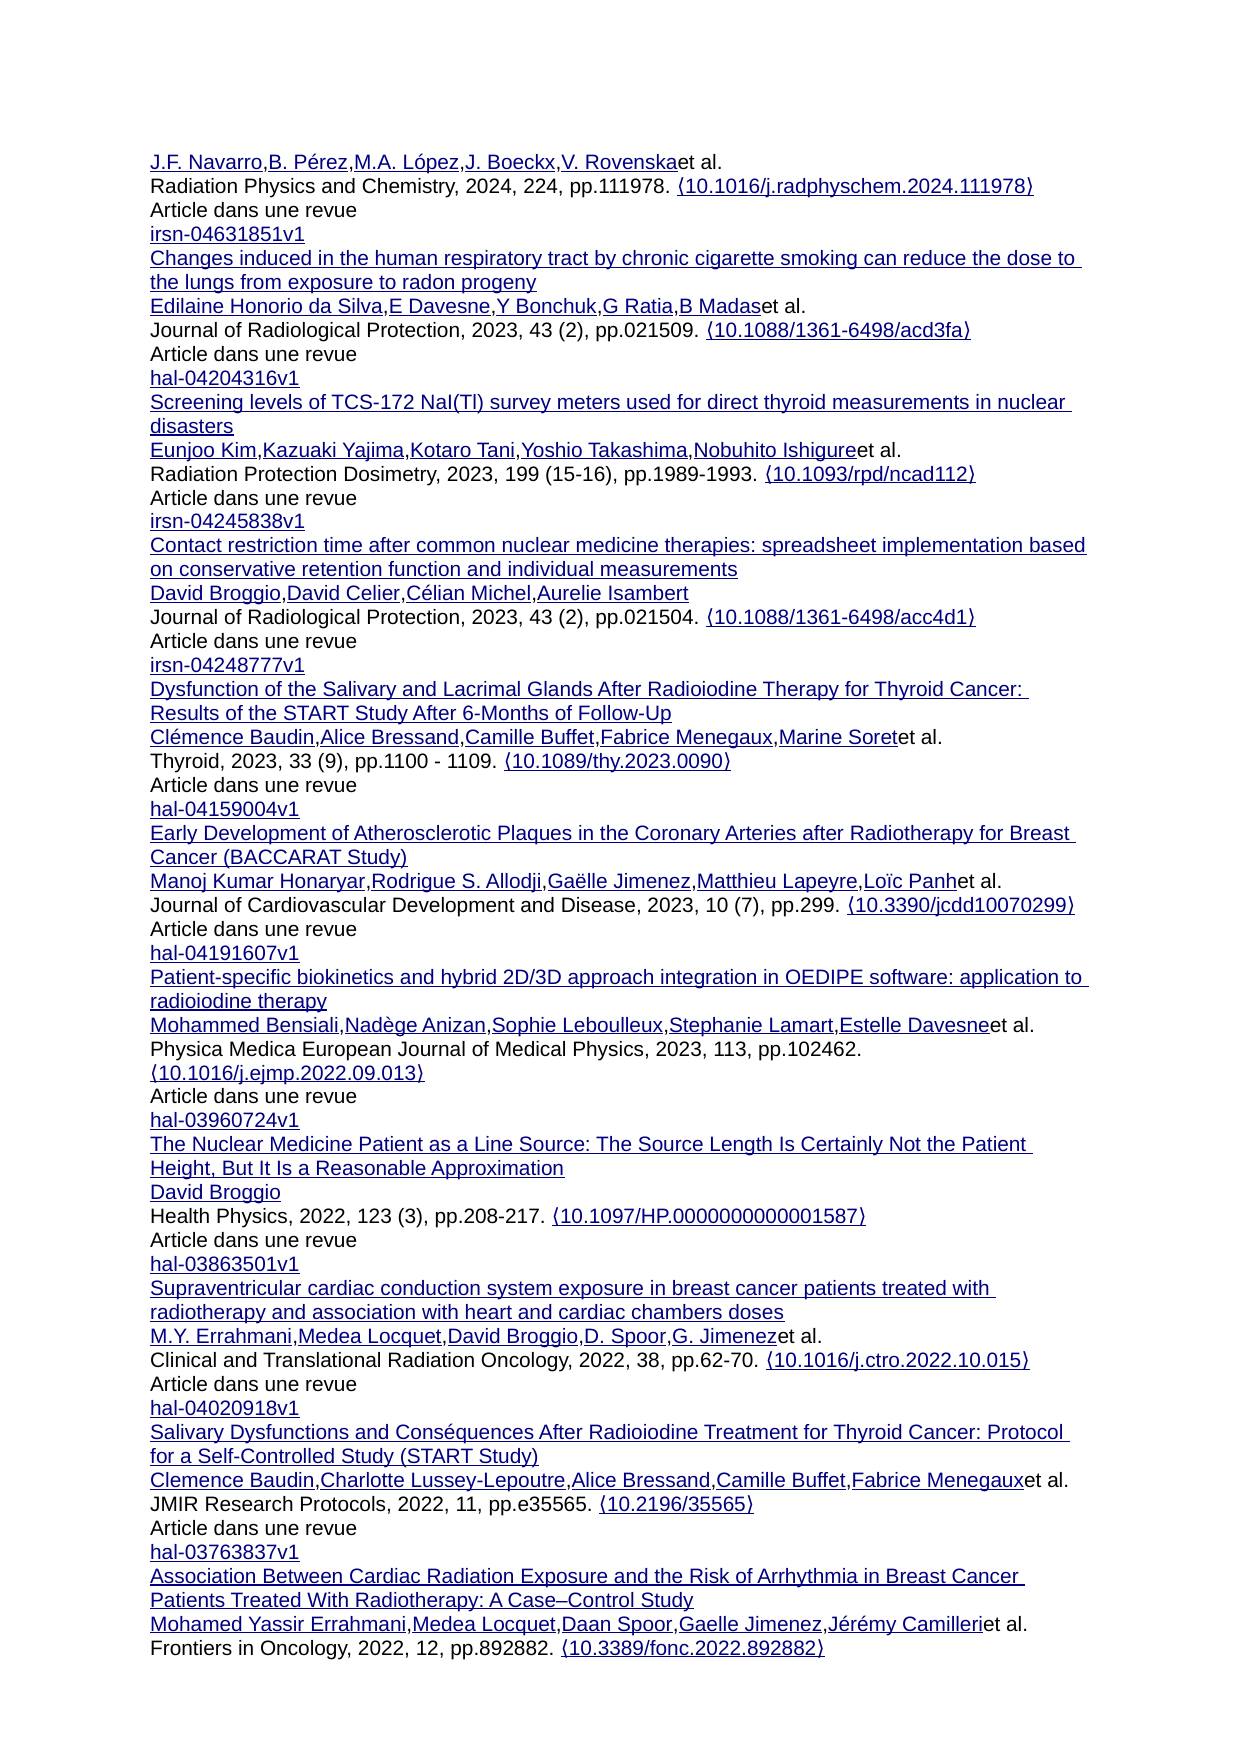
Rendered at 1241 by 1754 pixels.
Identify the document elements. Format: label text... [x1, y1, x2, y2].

table_cell Association Between Cardiac Radiation Exposure and the Risk of Arrhythmia in Breast Cancer Patients Treated With Radiotherapy: A Case–Control Study Mohamed Yassir Errahmani,Medea Locquet,Daan Spoor,Gaelle Jimenez,Jérémy Camilleriet al. Frontiers in Oncology, 2022, 12, pp.892882. ⟨10.3389/fonc.2022.892882⟩ [150, 1564, 1090, 1659]
table_cell Patient-specific biokinetics and hybrid 2D/3D approach integration in OEDIPE software: application to radioiodine therapy Mohammed Bensiali,Nadège Anizan,Sophie Leboulleux,Stephanie Lamart,Estelle Davesneet al. Physica Medica European Journal of Medical Physics, 2023, 113, pp.102462. ⟨10.1016/j.ejmp.2022.09.013⟩ Article dans une revue hal-03960724v1 [150, 965, 1090, 1132]
table_cell Contact restriction time after common nuclear medicine therapies: spreadsheet implementation based on conservative retention function and individual measurements David Broggio,David Celier,Célian Michel,Aurelie Isambert Journal of Radiological Protection, 2023, 43 (2), pp.021504. ⟨10.1088/1361-6498/acc4d1⟩ Article dans une revue irsn-04248777v1 [150, 533, 1090, 677]
table_cell J.F. Navarro,B. Pérez,M.A. López,J. Boeckx,V. Rovenskaet al. Radiation Physics and Chemistry, 2024, 224, pp.111978. ⟨10.1016/j.radphyschem.2024.111978⟩ Article dans une revue irsn-04631851v1 [150, 150, 1090, 246]
table_cell Supraventricular cardiac conduction system exposure in breast cancer patients treated with radiotherapy and association with heart and cardiac chambers doses M.Y. Errahmani,Medea Locquet,David Broggio,D. Spoor,G. Jimenezet al. Clinical and Translational Radiation Oncology, 2022, 38, pp.62-70. ⟨10.1016/j.ctro.2022.10.015⟩ Article dans une revue hal-04020918v1 [150, 1276, 1090, 1420]
table_cell Early Development of Atherosclerotic Plaques in the Coronary Arteries after Radiotherapy for Breast Cancer (BACCARAT Study) Manoj Kumar Honaryar,Rodrigue S. Allodji,Gaëlle Jimenez,Matthieu Lapeyre,Loïc Panhet al. Journal of Cardiovascular Development and Disease, 2023, 10 (7), pp.299. ⟨10.3390/jcdd10070299⟩ Article dans une revue hal-04191607v1 [150, 821, 1090, 964]
table_cell The Nuclear Medicine Patient as a Line Source: The Source Length Is Certainly Not the Patient Height, But It Is a Reasonable Approximation David Broggio Health Physics, 2022, 123 (3), pp.208-217. ⟨10.1097/HP.0000000000001587⟩ Article dans une revue hal-03863501v1 [150, 1132, 1090, 1276]
table_cell Salivary Dysfunctions and Conséquences After Radioiodine Treatment for Thyroid Cancer: Protocol for a Self-Controlled Study (START Study) Clemence Baudin,Charlotte Lussey-Lepoutre,Alice Bressand,Camille Buffet,Fabrice Menegauxet al. JMIR Research Protocols, 2022, 11, pp.e35565. ⟨10.2196/35565⟩ Article dans une revue hal-03763837v1 [150, 1420, 1090, 1563]
table_cell Screening levels of TCS-172 NaI(Tl) survey meters used for direct thyroid measurements in nuclear disasters Eunjoo Kim,Kazuaki Yajima,Kotaro Tani,Yoshio Takashima,Nobuhito Ishigureet al. Radiation Protection Dosimetry, 2023, 199 (15-16), pp.1989-1993. ⟨10.1093/rpd/ncad112⟩ Article dans une revue irsn-04245838v1 [150, 390, 1090, 533]
table_cell Dysfunction of the Salivary and Lacrimal Glands After Radioiodine Therapy for Thyroid Cancer: Results of the START Study After 6-Months of Follow-Up Clémence Baudin,Alice Bressand,Camille Buffet,Fabrice Menegaux,Marine Soretet al. Thyroid, 2023, 33 (9), pp.1100 - 1109. ⟨10.1089/thy.2023.0090⟩ Article dans une revue hal-04159004v1 [150, 677, 1090, 821]
table_cell Changes induced in the human respiratory tract by chronic cigarette smoking can reduce the dose to the lungs from exposure to radon progeny Edilaine Honorio da Silva,E Davesne,Y Bonchuk,G Ratia,B Madaset al. Journal of Radiological Protection, 2023, 43 (2), pp.021509. ⟨10.1088/1361-6498/acd3fa⟩ Article dans une revue hal-04204316v1 [150, 246, 1090, 389]
